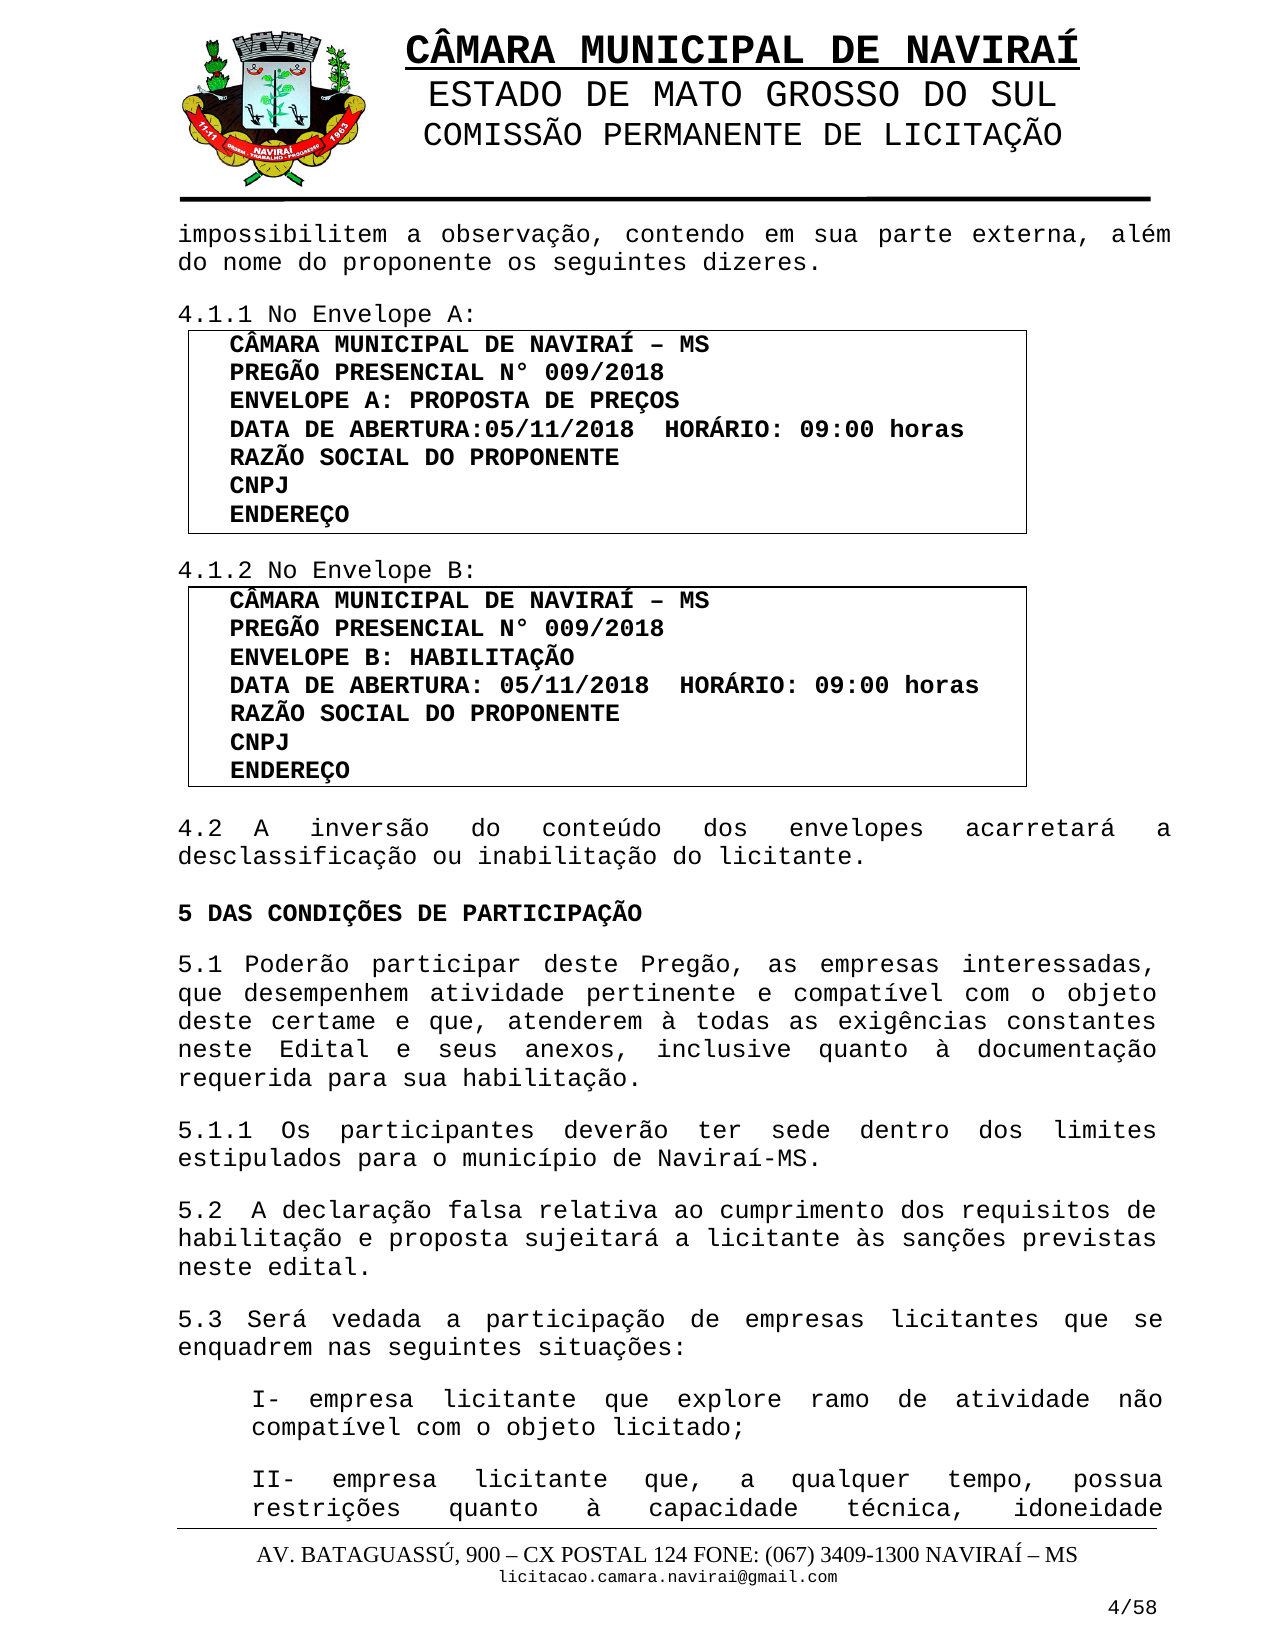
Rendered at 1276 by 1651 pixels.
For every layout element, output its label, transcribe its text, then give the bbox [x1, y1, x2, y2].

list II- empresa licitante que, a qualquer tempo, possua restrições quanto à capacidade técnica, idoneidade [251, 1467, 1164, 1524]
text 4.2 A inversão do conteúdo dos envelopes acarretará a desclassificação ou inabilitação do licitante. [177, 815, 1172, 872]
text 4.1.2 No Envelope B: [177, 558, 1172, 586]
text 4.1.1 No Envelope A: [177, 302, 1172, 330]
text 5.2 A declaração falsa relativa ao cumprimento dos requisitos de habilitação e proposta sujeitará a licitante às sanções previstas neste edital. [177, 1198, 1157, 1283]
table_header CÂMARA MUNICIPAL DE NAVIRAÍ – MS PREGÃO PRESENCIAL N° 009/2018 ENVELOPE B: HABILITAÇÃO DATA DE ABERTURA: 05/11/2018 HORÁRIO: 09:00 horas RAZÃO SOCIAL DO PROPONENTE CNPJ ENDEREÇO [189, 588, 1026, 786]
list 5.3 Será vedada a participação de empresas licitantes que se enquadrem nas seguintes situações: [177, 1306, 1163, 1363]
text 5.1 Poderão participar deste Pregão, as empresas interessadas, que desempenhem atividade pertinente e compatível com o objeto deste certame e que, atenderem à todas as exigências constantes neste Edital e seus anexos, inclusive quanto à documentação requerida para sua habilitação. [177, 952, 1157, 1094]
table_header CÂMARA MUNICIPAL DE NAVIRAÍ – MS PREGÃO PRESENCIAL N° 009/2018 ENVELOPE A: PROPOSTA DE PREÇOS DATA DE ABERTURA:05/11/2018 HORÁRIO: 09:00 horas RAZÃO SOCIAL DO PROPONENTE CNPJ ENDEREÇO [189, 331, 1026, 533]
text impossibilitem a observação, contendo em sua parte externa, além do nome do proponente os seguintes dizeres. [177, 221, 1172, 278]
text 5.1.1 Os participantes deverão ter sede dentro dos limites estipulados para o município de Naviraí-MS. [177, 1117, 1157, 1174]
text 5 DAS CONDIÇÕES DE PARTICIPAÇÃO [177, 900, 1157, 928]
list I- empresa licitante que explore ramo de atividade não compatível com o objeto licitado; [251, 1387, 1163, 1443]
